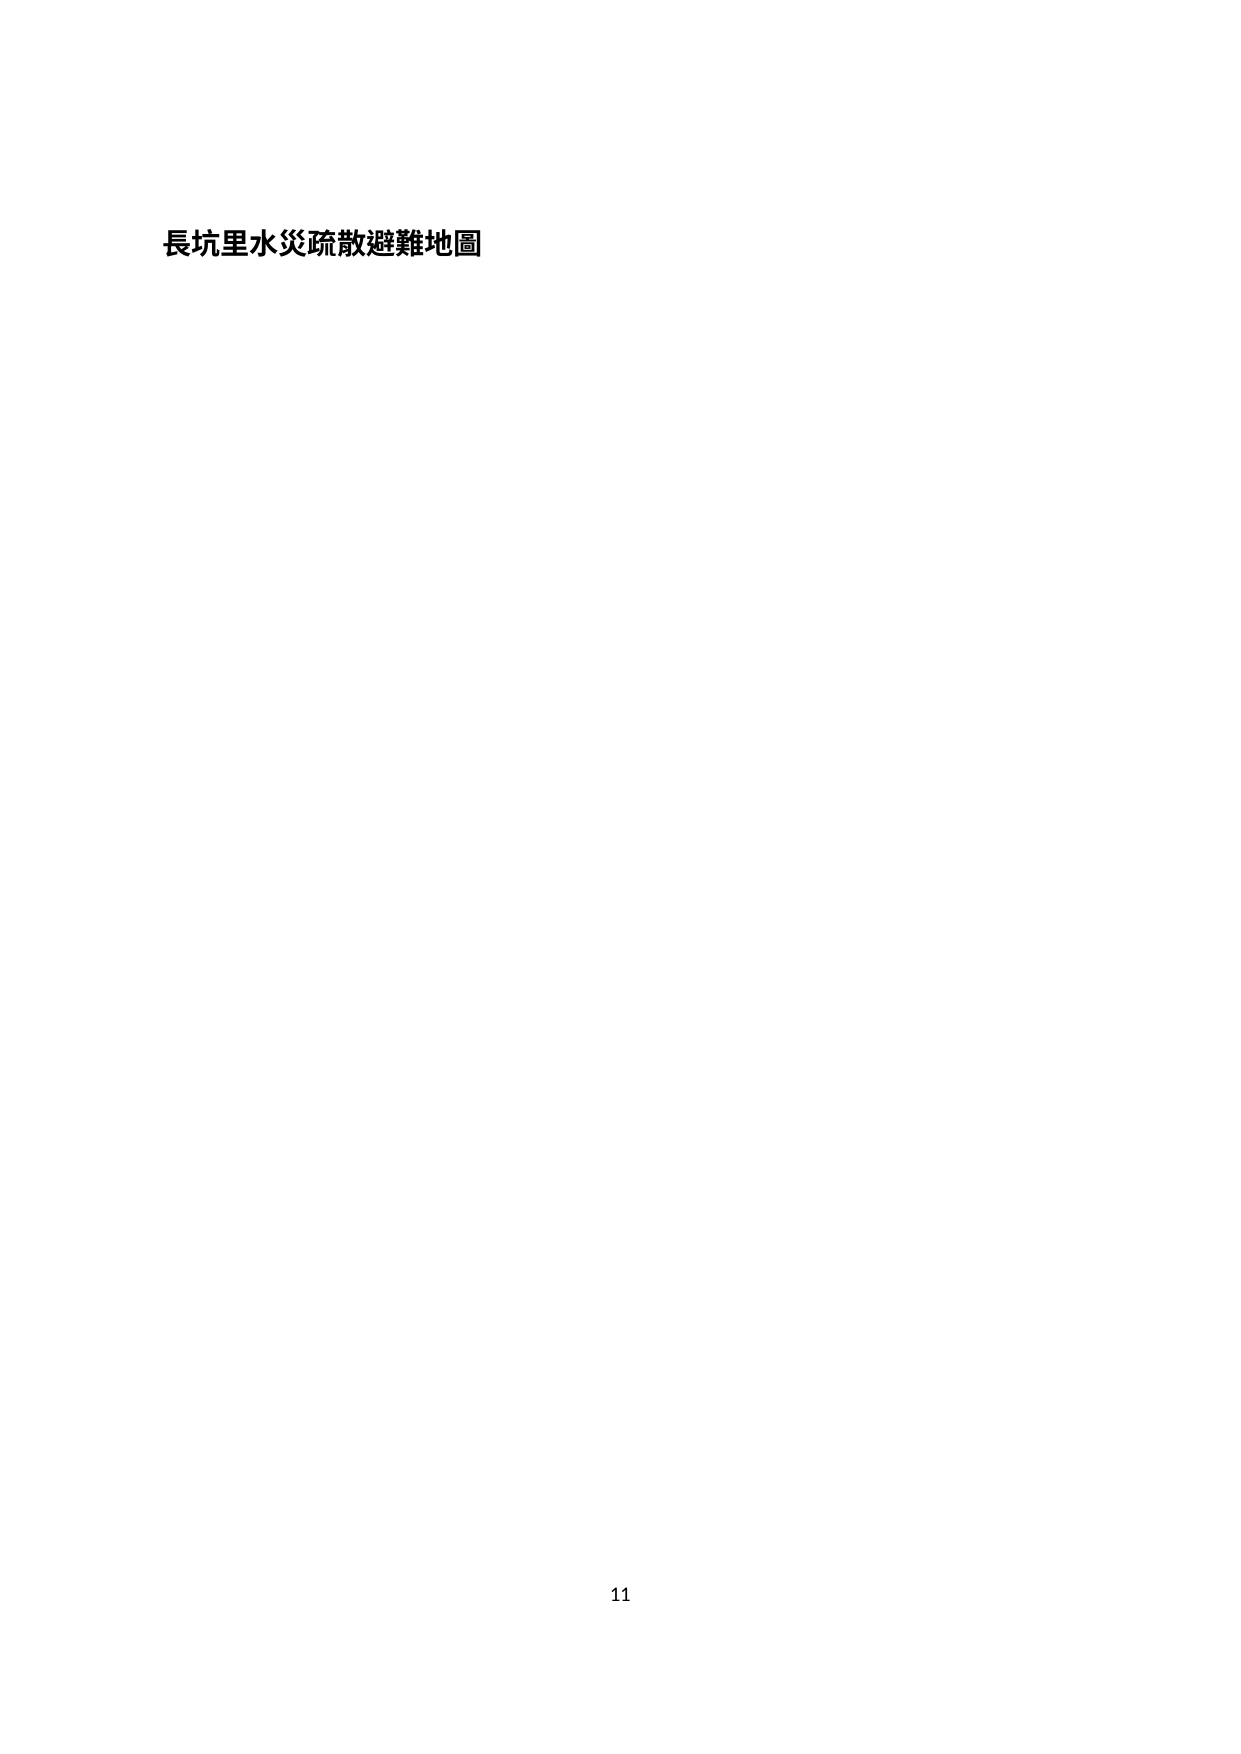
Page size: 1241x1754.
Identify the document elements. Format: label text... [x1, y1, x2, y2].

text 長坑里水災疏散避難地圖 [162, 221, 1057, 263]
